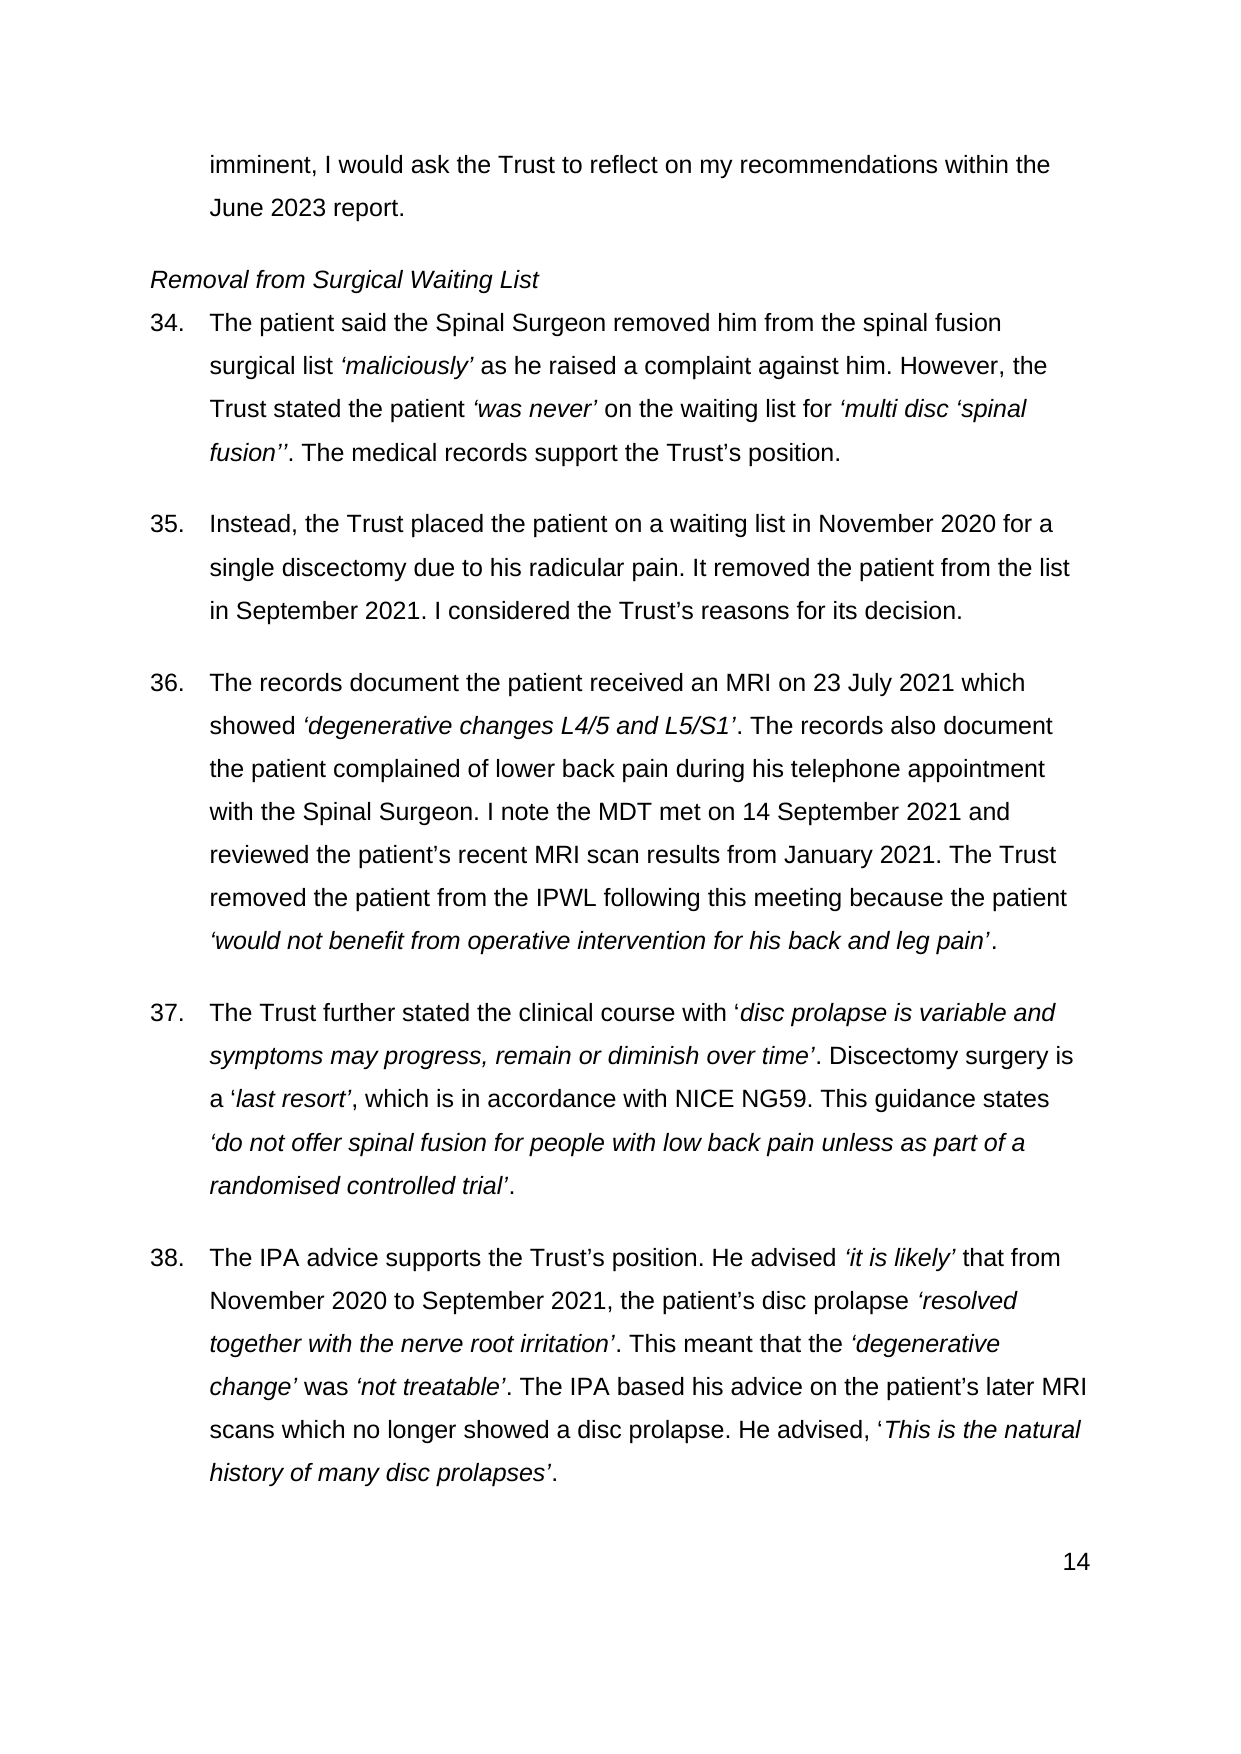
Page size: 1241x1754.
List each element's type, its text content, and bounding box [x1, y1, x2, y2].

list The IPA advice supports the Trust’s position. He advised ‘it is likely’ that from November 2020 to September 2021, the patient’s disc prolapse ‘resolved together with the nerve root irritation’. This meant that the ‘degenerative change’ was ‘not treatable’. The IPA based his advice on the patient’s later MRI scans which no longer showed a disc prolapse. He advised, ‘This is the natural history of many disc prolapses’. [150, 1242, 1090, 1487]
list imminent, I would ask the Trust to reflect on my recommendations within the June 2023 report. [150, 150, 1090, 222]
list The Trust further stated the clinical course with ‘disc prolapse is variable and symptoms may progress, remain or diminish over time’. Discectomy surgery is a ‘last resort’, which is in accordance with NICE NG59. This guidance states ‘do not offer spinal fusion for people with low back pain unless as part of a randomised controlled trial’. [150, 998, 1090, 1199]
list The patient said the Spinal Surgeon removed him from the spinal fusion surgical list ‘maliciously’ as he raised a complaint against him. However, the Trust stated the patient ‘was never’ on the waiting list for ‘multi disc ‘spinal fusion’’. The medical records support the Trust’s position. [150, 308, 1090, 466]
list The records document the patient received an MRI on 23 July 2021 which showed ‘degenerative changes L4/5 and L5/S1’. The records also document the patient complained of lower back pain during his telephone appointment with the Spinal Surgeon. I note the MDT met on 14 September 2021 and reviewed the patient’s recent MRI scan results from January 2021. The Trust removed the patient from the IPWL following this meeting because the patient ‘would not benefit from operative intervention for his back and leg pain’. [150, 667, 1090, 955]
text Removal from Surgical Waiting List [150, 265, 1090, 294]
list Instead, the Trust placed the patient on a waiting list in November 2020 for a single discectomy due to his radicular pain. It removed the patient from the list in September 2021. I considered the Trust’s reasons for its decision. [150, 509, 1090, 624]
